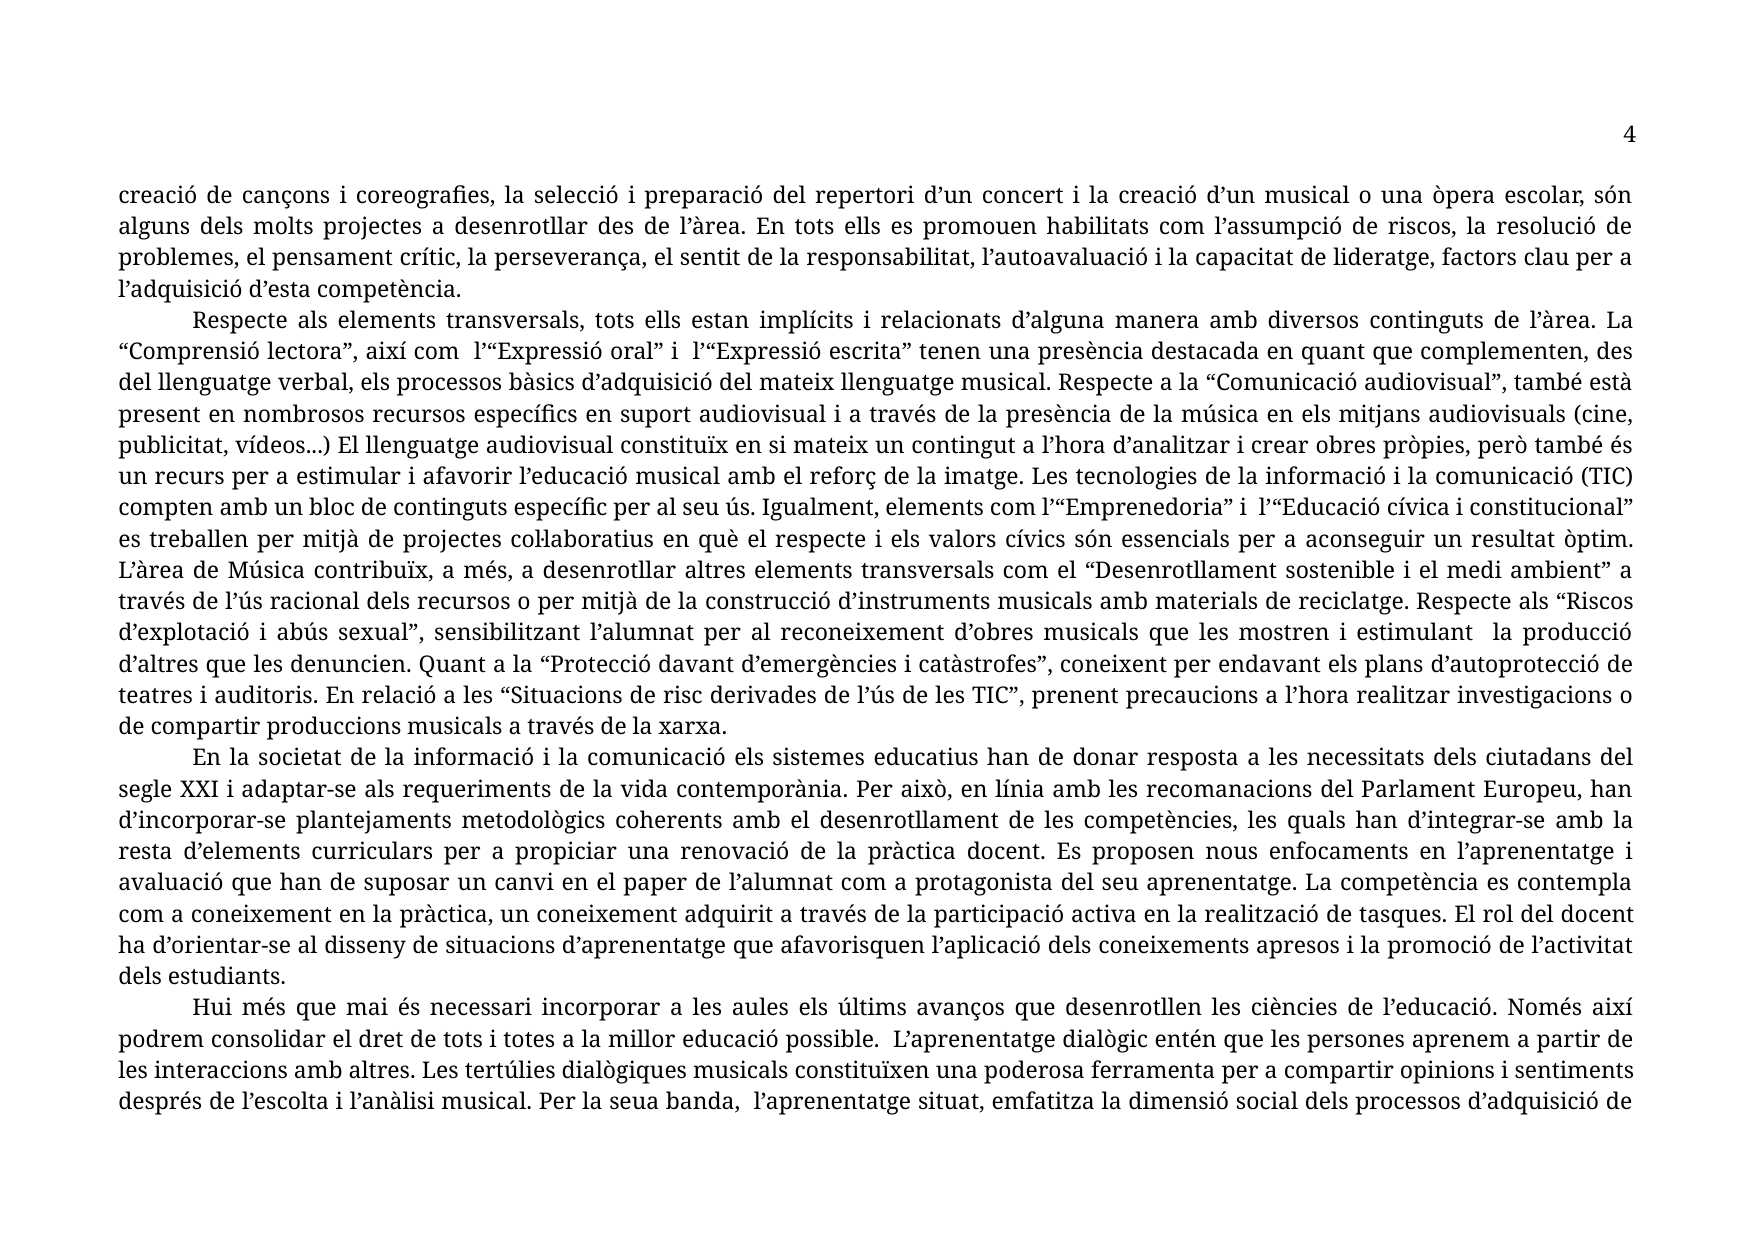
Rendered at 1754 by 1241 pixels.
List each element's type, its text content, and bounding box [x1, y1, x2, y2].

text Respecte als elements transversals, tots ells estan implícits i relacionats d’alguna manera amb diversos continguts de l’àrea. La “Comprensió lectora”, així com l’“Expressió oral” i l’“Expressió escrita” tenen una presència destacada en quant que complementen, des del llenguatge verbal, els processos bàsics d’adquisició del mateix llenguatge musical. Respecte a la “Comunicació audiovisual”, també està present en nombrosos recursos específics en suport audiovisual i a través de la presència de la música en els mitjans audiovisuals (cine, publicitat, vídeos...) El llenguatge audiovisual constituïx en si mateix un contingut a l’hora d’analitzar i crear obres pròpies, però també és un recurs per a estimular i afavorir l’educació musical amb el reforç de la imatge. Les tecnologies de la informació i la comunicació (TIC) compten amb un bloc de continguts específic per al seu ús. Igualment, elements com l’“Emprenedoria” i l’“Educació cívica i constitucional” es treballen per mitjà de projectes col·laboratius en què el respecte i els valors cívics són essencials per a aconseguir un resultat òptim. L’àrea de Música contribuïx, a més, a desenrotllar altres elements transversals com el “Desenrotllament sostenible i el medi ambient” a través de l’ús racional dels recursos o per mitjà de la construcció d’instruments musicals amb materials de reciclatge. Respecte als “Riscos d’explotació i abús sexual”, sensibilitzant l’alumnat per al reconeixement d’obres musicals que les mostren i estimulant la producció d’altres que les denuncien. Quant a la “Protecció davant d’emergències i catàstrofes”, coneixent per endavant els plans d’autoprotecció de teatres i auditoris. En relació a les “Situacions de risc derivades de l’ús de les TIC”, prenent precaucions a l’hora realitzar investigacions o de compartir produccions musicals a través de la xarxa. [118, 304, 1636, 741]
text En la societat de la informació i la comunicació els sistemes educatius han de donar resposta a les necessitats dels ciutadans del segle XXI i adaptar-se als requeriments de la vida contemporània. Per això, en línia amb les recomanacions del Parlament Europeu, han d’incorporar-se plantejaments metodològics coherents amb el desenrotllament de les competències, les quals han d’integrar-se amb la resta d’elements curriculars per a propiciar una renovació de la pràctica docent. Es proposen nous enfocaments en l’aprenentatge i avaluació que han de suposar un canvi en el paper de l’alumnat com a protagonista del seu aprenentatge. La competència es contempla com a coneixement en la pràctica, un coneixement adquirit a través de la participació activa en la realització de tasques. El rol del docent ha d’orientar-se al disseny de situacions d’aprenentatge que afavorisquen l’aplicació dels coneixements apresos i la promoció de l’activitat dels estudiants. [118, 741, 1636, 991]
text Hui més que mai és necessari incorporar a les aules els últims avanços que desenrotllen les ciències de l’educació. Només així podrem consolidar el dret de tots i totes a la millor educació possible. L’aprenentatge dialògic entén que les persones aprenem a partir de les interaccions amb altres. Les tertúlies dialògiques musicals constituïxen una poderosa ferramenta per a compartir opinions i sentiments després de l’escolta i l’anàlisi musical. Per la seua banda, l’aprenentatge situat, emfatitza la dimensió social dels processos d’adquisició de [118, 991, 1636, 1116]
text creació de cançons i coreografies, la selecció i preparació del repertori d’un concert i la creació d’un musical o una òpera escolar, són alguns dels molts projectes a desenrotllar des de l’àrea. En tots ells es promouen habilitats com l’assumpció de riscos, la resolució de problemes, el pensament crític, la perseverança, el sentit de la responsabilitat, l’autoavaluació i la capacitat de lideratge, factors clau per a l’adquisició d’esta competència. [118, 179, 1636, 304]
